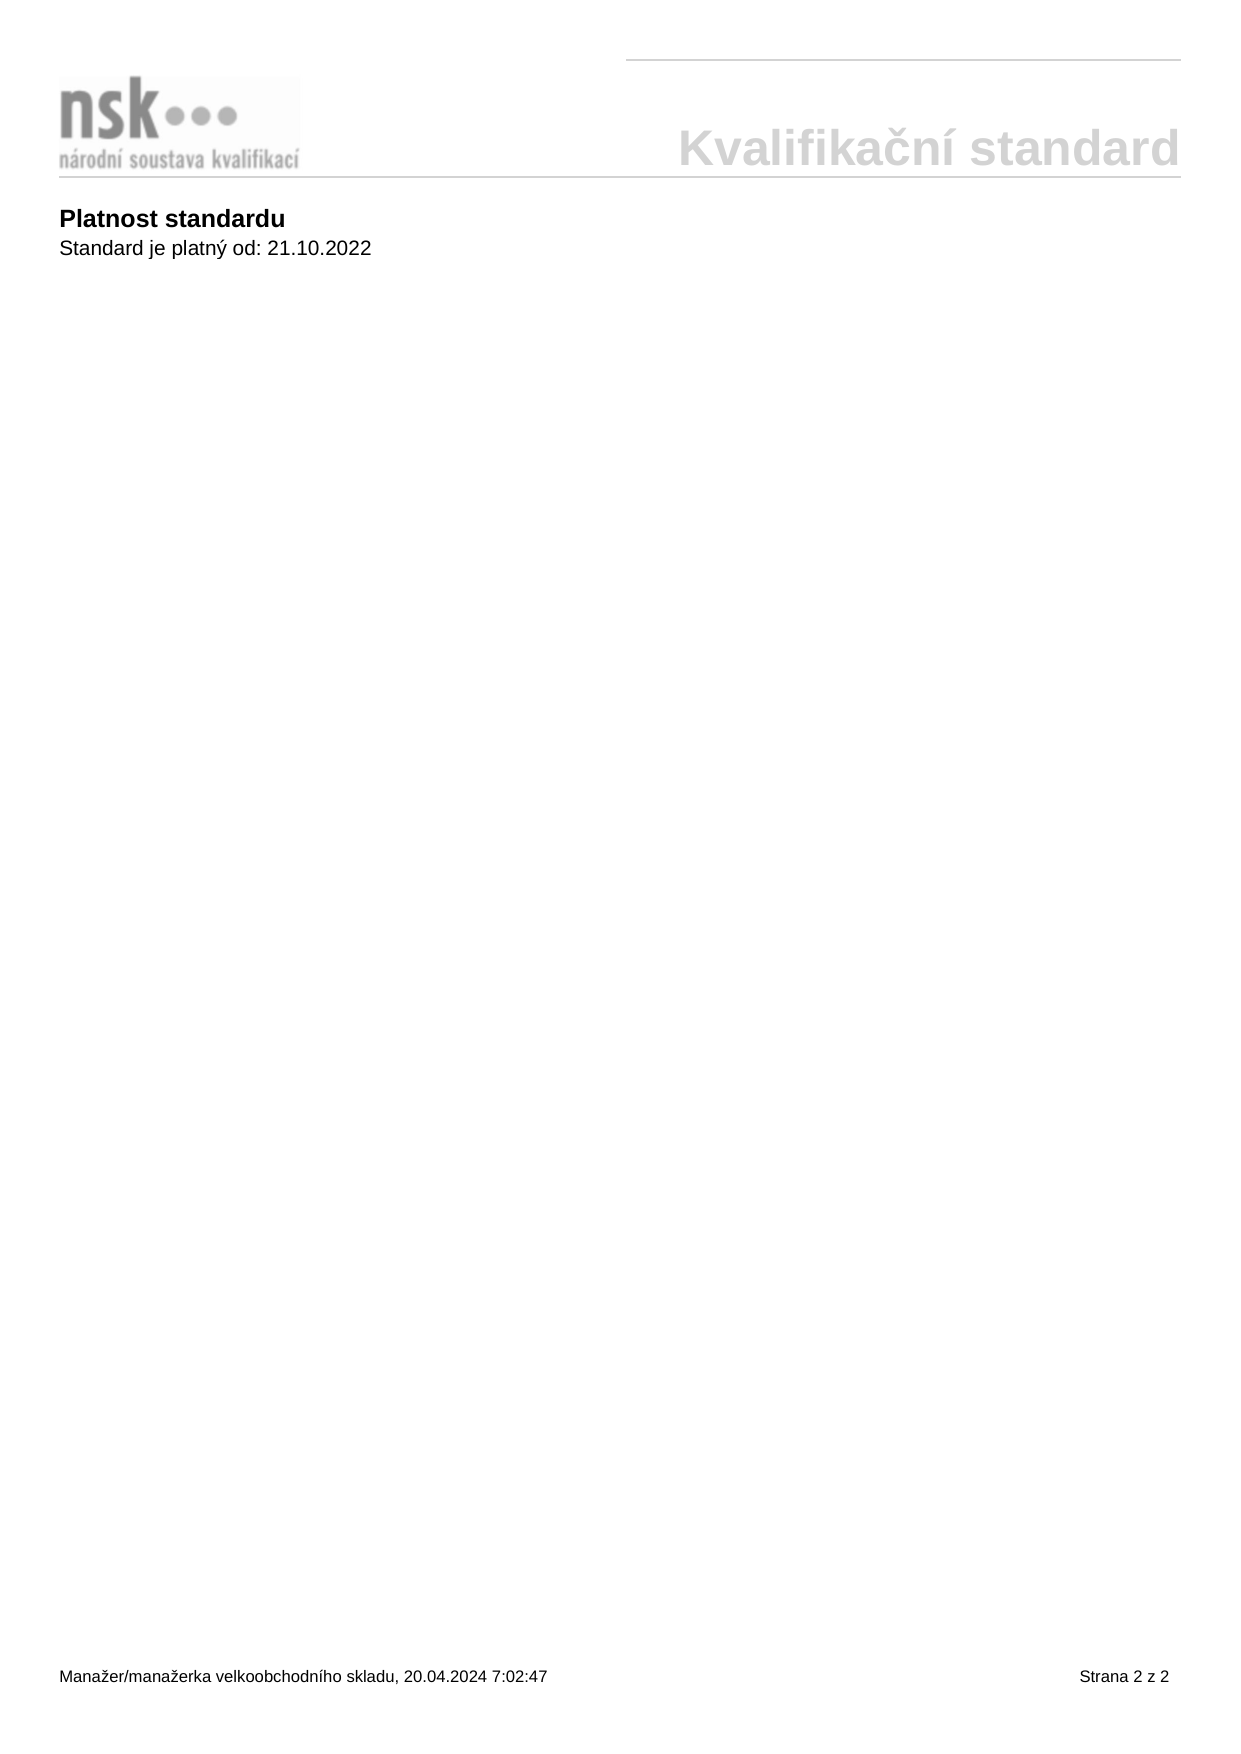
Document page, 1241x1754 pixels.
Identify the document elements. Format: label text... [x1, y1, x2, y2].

table_cell [59, 859, 483, 1159]
table_cell [484, 859, 620, 1159]
table_cell [484, 171, 620, 176]
table_cell [484, 194, 620, 200]
table_cell [620, 1159, 626, 1409]
table_cell [626, 559, 862, 859]
table_cell [620, 259, 626, 559]
table_cell Manažer/manažerka velkoobchodního skladu, 20.04.2024 7:02:47 [59, 1658, 862, 1694]
table_cell [862, 259, 1093, 559]
table_cell [1169, 559, 1181, 859]
table_cell [1169, 259, 1181, 559]
table_cell Strana 2 z 2 [862, 1658, 1169, 1694]
table_cell [626, 859, 862, 1159]
picture [58, 59, 621, 171]
table_cell [620, 1409, 626, 1658]
table_cell [621, 59, 626, 170]
table_cell [862, 859, 1093, 1159]
table_cell [484, 1159, 620, 1409]
table_cell [1093, 259, 1169, 559]
table_cell [1169, 1409, 1181, 1658]
table_cell [1169, 859, 1181, 1159]
table_cell [626, 1159, 862, 1409]
table_cell [59, 1409, 483, 1658]
table_cell Kvalifikační standard [626, 61, 1181, 176]
table_cell [1169, 1658, 1181, 1694]
table_cell [862, 559, 1093, 859]
table_cell [1093, 859, 1169, 1159]
table_cell [1169, 1159, 1181, 1409]
table_cell [59, 259, 483, 559]
table_cell [1093, 1159, 1169, 1409]
table_cell [1093, 1409, 1169, 1658]
table_cell [620, 559, 626, 859]
table_cell [1169, 194, 1181, 200]
table_cell [59, 1159, 483, 1409]
table_cell [626, 1409, 862, 1658]
table_cell [59, 559, 483, 859]
table_cell [620, 859, 626, 1159]
table_cell [862, 194, 1093, 200]
table_cell [626, 259, 862, 559]
table_cell [1093, 559, 1169, 859]
table_cell [484, 1409, 620, 1658]
table_cell [862, 1159, 1093, 1409]
table_cell Standard je platný od: 21.10.2022 [59, 236, 1181, 259]
table_cell [626, 194, 862, 200]
table_cell [862, 1409, 1093, 1658]
table_cell [484, 559, 620, 859]
table_cell [59, 178, 1181, 194]
table_cell [59, 194, 483, 200]
table_cell [484, 259, 620, 559]
table_cell [1093, 194, 1169, 200]
table_cell Platnost standardu [59, 200, 1181, 236]
table_cell [59, 171, 483, 176]
